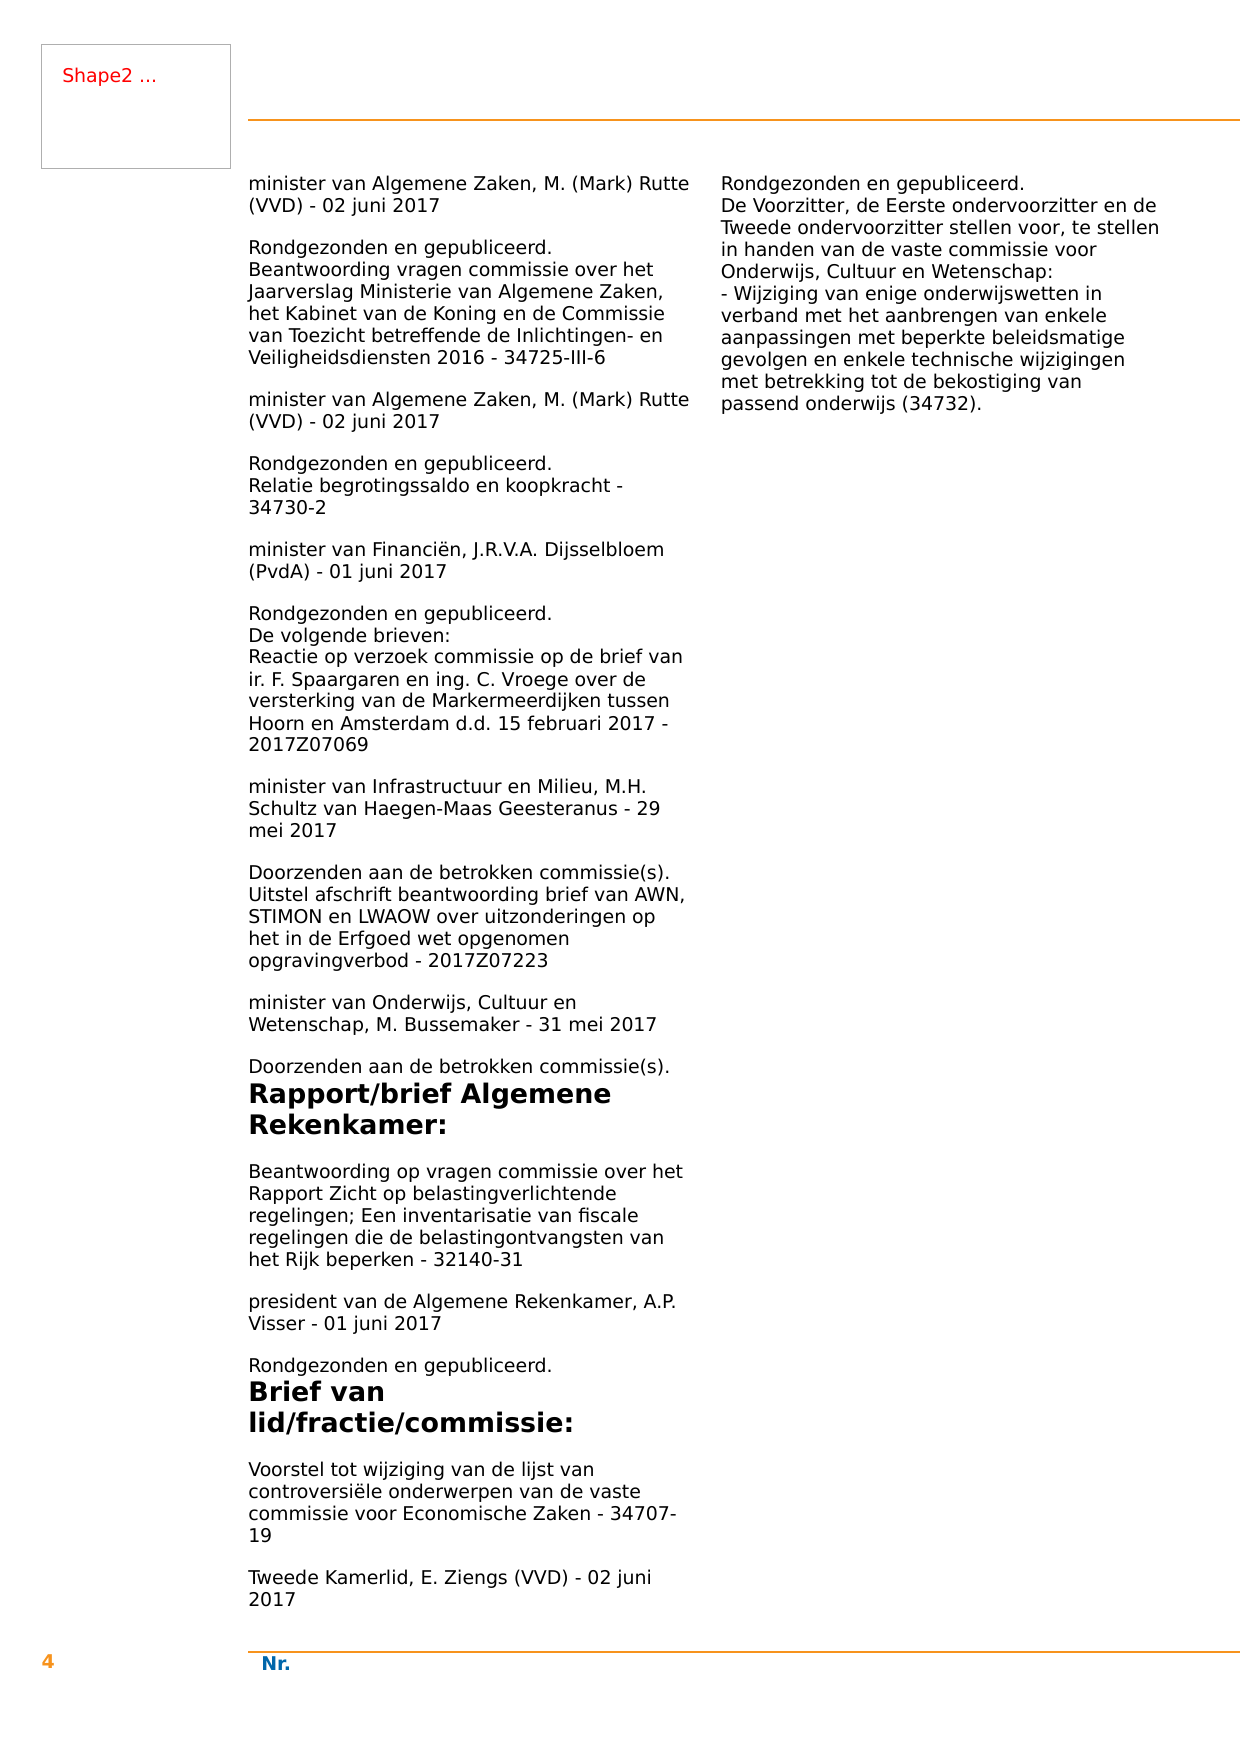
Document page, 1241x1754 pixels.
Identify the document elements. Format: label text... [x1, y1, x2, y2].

title Rapport/brief Algemene Rekenkamer: [248, 1078, 691, 1141]
text Beantwoording vragen commissie over het Jaarverslag Ministerie van Algemene Zaken, het Kabinet van de Koning en de Commissie van Toezicht betreffende de Inlichtingen- en Veiligheidsdiensten 2016 - 34725-III-6 [248, 259, 691, 369]
text minister van Onderwijs, Cultuur en Wetenschap, M. Bussemaker - 31 mei 2017 [248, 992, 691, 1036]
text Rondgezonden en gepubliceerd. [248, 1354, 691, 1376]
text Rondgezonden en gepubliceerd. [721, 173, 1163, 195]
text president van de Algemene Rekenkamer, A.P. Visser - 01 juni 2017 [248, 1291, 691, 1334]
text minister van Infrastructuur en Milieu, M.H. Schultz van Haegen-Maas Geesteranus - 29 mei 2017 [248, 776, 691, 842]
text Relatie begrotingssaldo en koopkracht - 34730-2 [248, 474, 691, 518]
text Uitstel afschrift beantwoording brief van AWN, STIMON en LWAOW over uitzonderingen op het in de Erfgoed wet opgenomen opgravingverbod - 2017Z07223 [248, 884, 691, 972]
text minister van Financiën, J.R.V.A. Dijsselbloem (PvdA) - 01 juni 2017 [248, 538, 691, 582]
text Tweede Kamerlid, E. Ziengs (VVD) - 02 juni 2017 [248, 1567, 691, 1611]
text minister van Algemene Zaken, M. (Mark) Rutte (VVD) - 02 juni 2017 [248, 389, 691, 433]
text Reactie op verzoek commissie op de brief van ir. F. Spaargaren en ing. C. Vroege over de versterking van de Markermeerdijken tussen Hoorn en Amsterdam d.d. 15 februari 2017 - 2017Z07069 [248, 646, 691, 756]
text Doorzenden aan de betrokken commissie(s). [248, 1056, 691, 1078]
title Brief van lid/fractie/commissie: [248, 1376, 691, 1439]
text Doorzenden aan de betrokken commissie(s). [248, 862, 691, 884]
text Rondgezonden en gepubliceerd. [248, 237, 691, 259]
text Voorstel tot wijziging van de lijst van controversiële onderwerpen van de vaste commissie voor Economische Zaken - 34707-19 [248, 1459, 691, 1547]
text Beantwoording op vragen commissie over het Rapport Zicht op belastingverlichtende regelingen; Een inventarisatie van fiscale regelingen die de belastingontvangsten van het Rijk beperken - 32140-31 [248, 1161, 691, 1271]
text De Voorzitter, de Eerste ondervoorzitter en de Tweede ondervoorzitter stellen voor, te stellen in handen van de vaste commissie voor Onderwijs, Cultuur en Wetenschap: [721, 195, 1163, 283]
text - Wijziging van enige onderwijswetten in verband met het aanbrengen van enkele aanpassingen met beperkte beleidsmatige gevolgen en enkele technische wijzigingen met betrekking tot de bekostiging van passend onderwijs (34732). [721, 283, 1163, 414]
text De volgende brieven: [248, 624, 691, 646]
text Rondgezonden en gepubliceerd. [248, 453, 691, 474]
text minister van Algemene Zaken, M. (Mark) Rutte (VVD) - 02 juni 2017 [248, 173, 691, 217]
text Rondgezonden en gepubliceerd. [248, 602, 691, 624]
